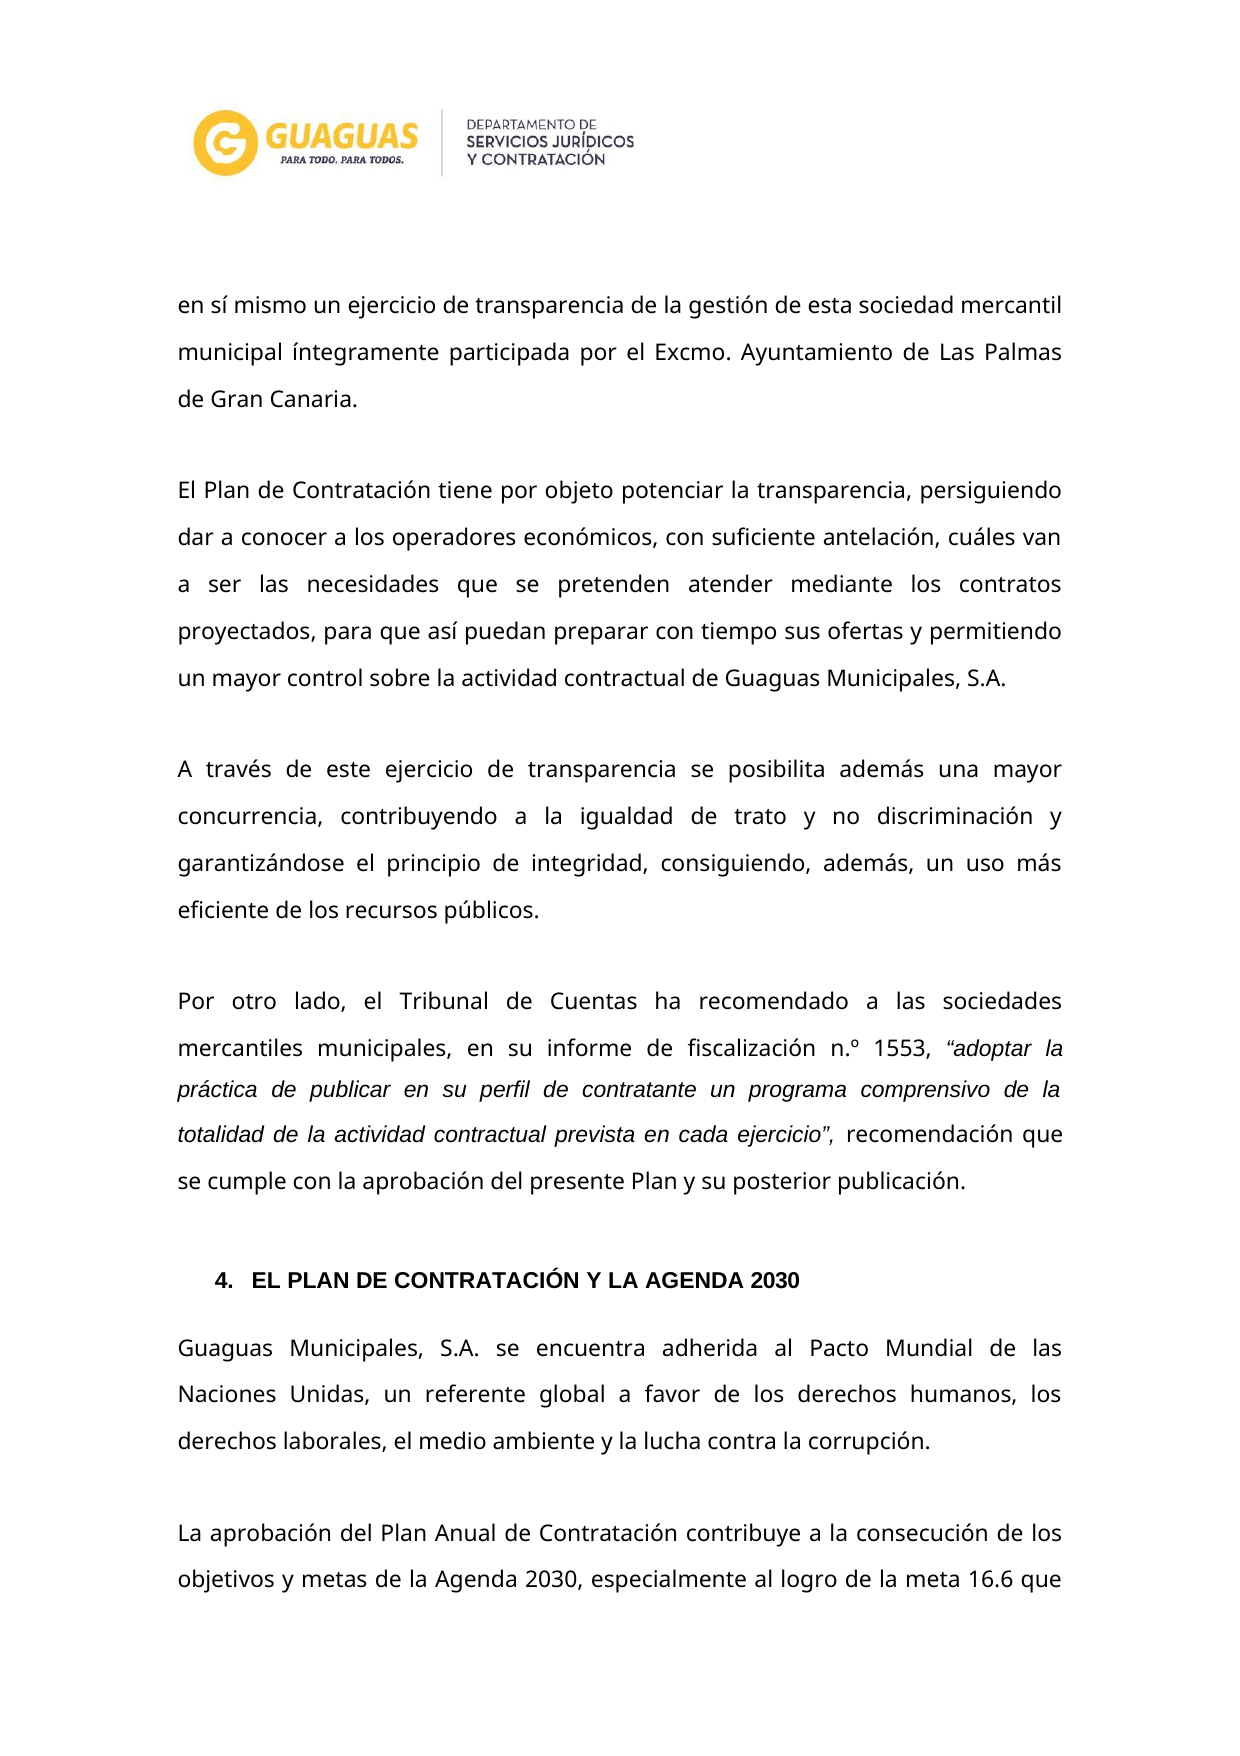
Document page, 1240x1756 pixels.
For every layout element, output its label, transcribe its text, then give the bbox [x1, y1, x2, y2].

text El Plan de Contratación tiene por objeto potenciar la transparencia, persiguiendo dar a conocer a los operadores económicos, con suficiente antelación, cuáles van a ser las necesidades que se pretenden atender mediante los contratos proyectados, para que así puedan preparar con tiempo sus ofertas y permitiendo un mayor control sobre la actividad contractual de Guaguas Municipales, S.A. [177, 474, 1063, 693]
text A través de este ejercicio de transparencia se posibilita además una mayor concurrencia, contribuyendo a la igualdad de trato y no discriminación y garantizándose el principio de integridad, consiguiendo, además, un uso más eficiente de los recursos públicos. [177, 753, 1063, 925]
list EL PLAN DE CONTRATACIÓN Y LA AGENDA 2030 [214, 1267, 1181, 1293]
text Por otro lado, el Tribunal de Cuentas ha recomendado a las sociedades mercantiles municipales, en su informe de fiscalización n.º 1553, “adoptar la práctica de publicar en su perfil de contratante un programa comprensivo de la totalidad de la actividad contractual prevista en cada ejercicio”, recomendación que se cumple con la aprobación del presente Plan y su posterior publicación. [177, 985, 1063, 1196]
text Guaguas Municipales, S.A. se encuentra adherida al Pacto Mundial de las Naciones Unidas, un referente global a favor de los derechos humanos, los derechos laborales, el medio ambiente y la lucha contra la corrupción. [177, 1331, 1063, 1456]
text en sí mismo un ejercicio de transparencia de la gestión de esta sociedad mercantil municipal íntegramente participada por el Excmo. Ayuntamiento de Las Palmas de Gran Canaria. [177, 289, 1063, 414]
text La aprobación del Plan Anual de Contratación contribuye a la consecución de los objetivos y metas de la Agenda 2030, especialmente al logro de la meta 16.6 que [177, 1516, 1063, 1594]
